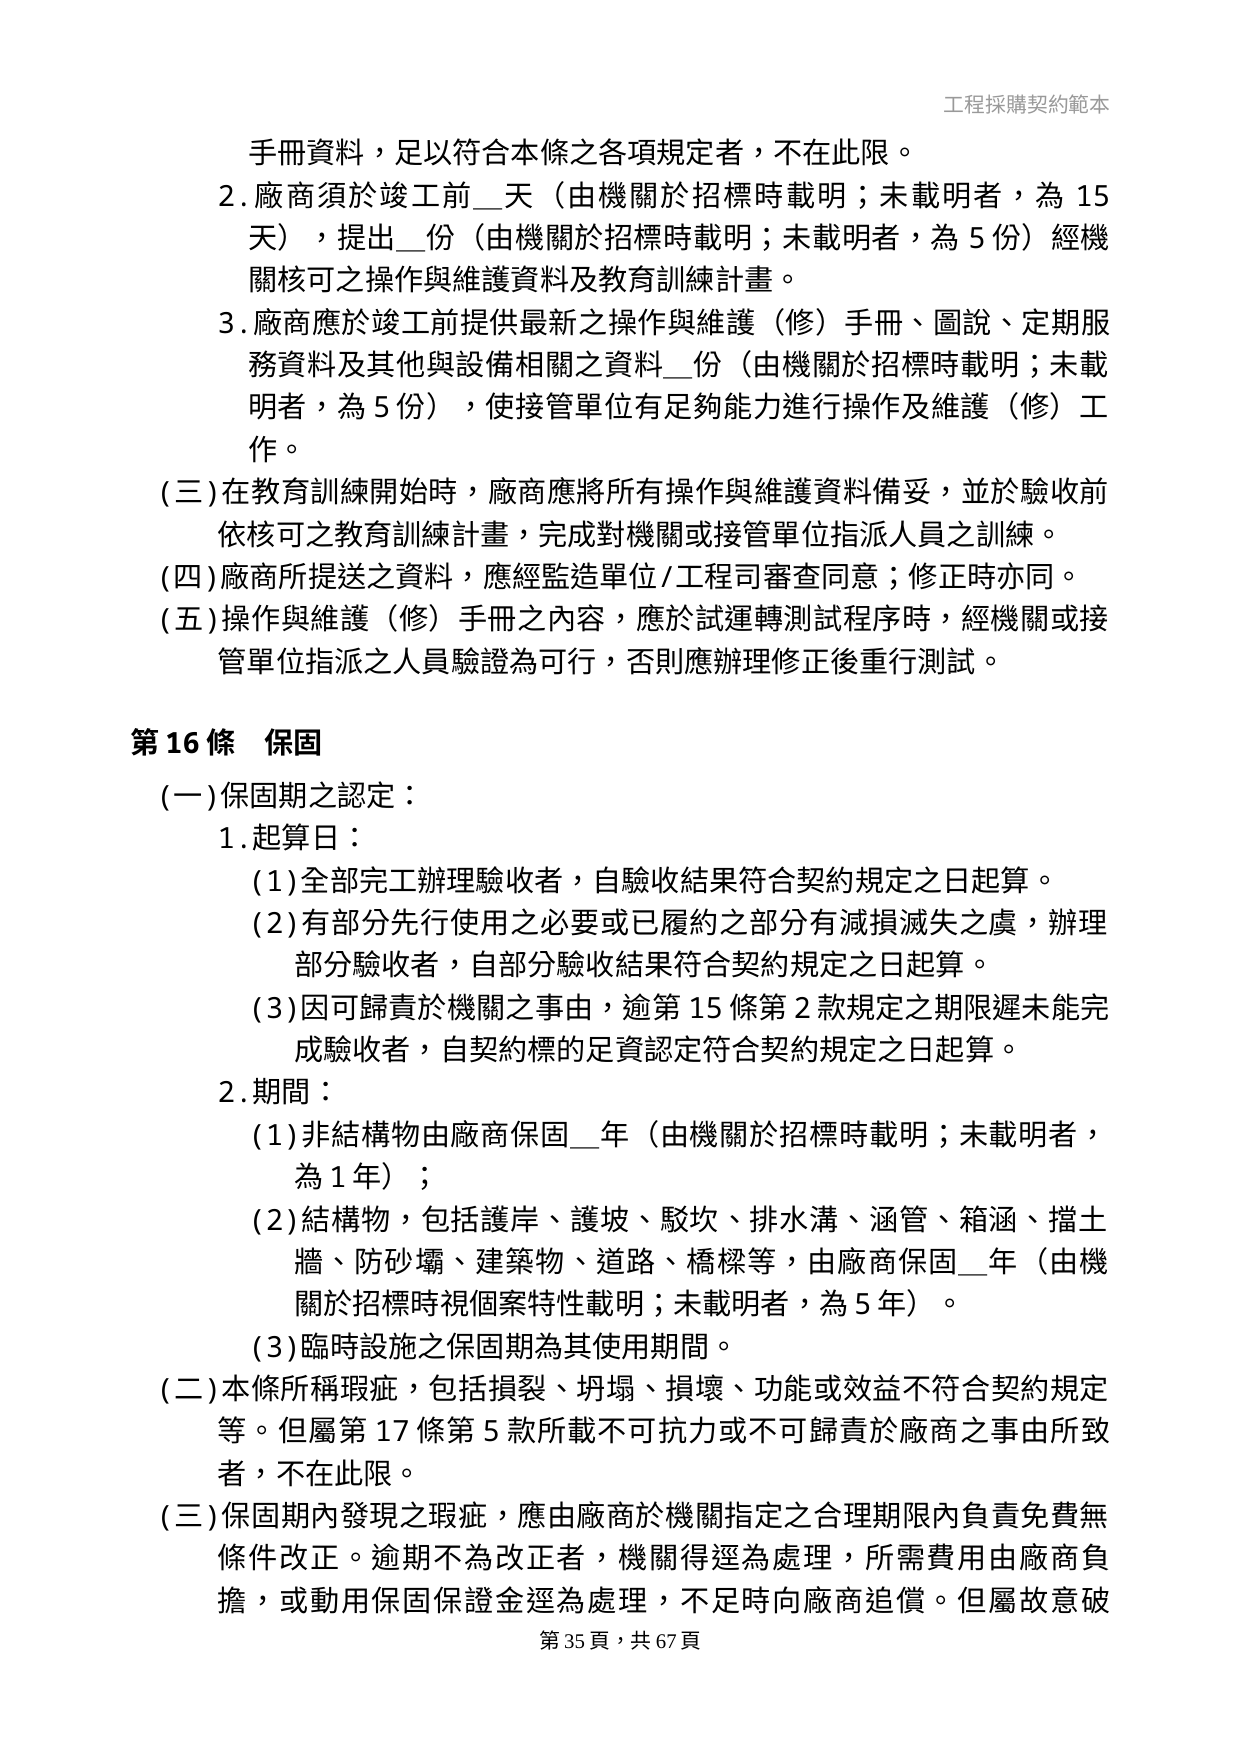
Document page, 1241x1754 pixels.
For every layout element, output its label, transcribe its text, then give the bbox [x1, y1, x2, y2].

text 手冊資料，足以符合本條之各項規定者，不在此限。 [217, 130, 1110, 172]
text 2.廠商須於竣工前＿天（由機關於招標時載明；未載明者，為15天），提出＿份（由機關於招標時載明；未載明者，為5份）經機關核可之操作與維護資料及教育訓練計畫。 [217, 172, 1110, 299]
text (五)操作與維護（修）手冊之內容，應於試運轉測試程序時，經機關或接管單位指派之人員驗證為可行，否則應辦理修正後重行測試。 [156, 596, 1110, 680]
text (2)結構物，包括護岸、護坡、駁坎、排水溝、涵管、箱涵、擋土牆、防砂壩、建築物、道路、橋樑等，由廠商保固＿年（由機關於招標時視個案特性載明；未載明者，為5年）。 [248, 1196, 1110, 1323]
text (三)保固期內發現之瑕疵，應由廠商於機關指定之合理期限內負責免費無條件改正。逾期不為改正者，機關得逕為處理，所需費用由廠商負擔，或動用保固保證金逕為處理，不足時向廠商追償。但屬故意破 [156, 1493, 1110, 1619]
text (一)保固期之認定： [156, 772, 1110, 815]
text 第16條 保固 [130, 720, 1110, 762]
text 2.期間： [217, 1069, 1110, 1111]
text (3)臨時設施之保固期為其使用期間。 [248, 1323, 1110, 1366]
text (四)廠商所提送之資料，應經監造單位/工程司審查同意；修正時亦同。 [156, 553, 1110, 596]
text (1)全部完工辦理驗收者，自驗收結果符合契約規定之日起算。 [248, 857, 1110, 899]
text (二)本條所稱瑕疵，包括損裂、坍塌、損壞、功能或效益不符合契約規定等。但屬第17條第5款所載不可抗力或不可歸責於廠商之事由所致者，不在此限。 [156, 1366, 1110, 1493]
text 1.起算日： [217, 815, 1110, 857]
text (2)有部分先行使用之必要或已履約之部分有減損滅失之虞，辦理部分驗收者，自部分驗收結果符合契約規定之日起算。 [248, 899, 1110, 984]
text (三)在教育訓練開始時，廠商應將所有操作與維護資料備妥，並於驗收前依核可之教育訓練計畫，完成對機關或接管單位指派人員之訓練。 [156, 469, 1110, 553]
text (1)非結構物由廠商保固＿年（由機關於招標時載明；未載明者，為1年）； [248, 1111, 1110, 1196]
text 3.廠商應於竣工前提供最新之操作與維護（修）手冊、圖說、定期服務資料及其他與設備相關之資料＿份（由機關於招標時載明；未載明者，為5份），使接管單位有足夠能力進行操作及維護（修）工作。 [217, 299, 1110, 469]
text (3)因可歸責於機關之事由，逾第15條第2款規定之期限遲未能完成驗收者，自契約標的足資認定符合契約規定之日起算。 [248, 984, 1110, 1069]
